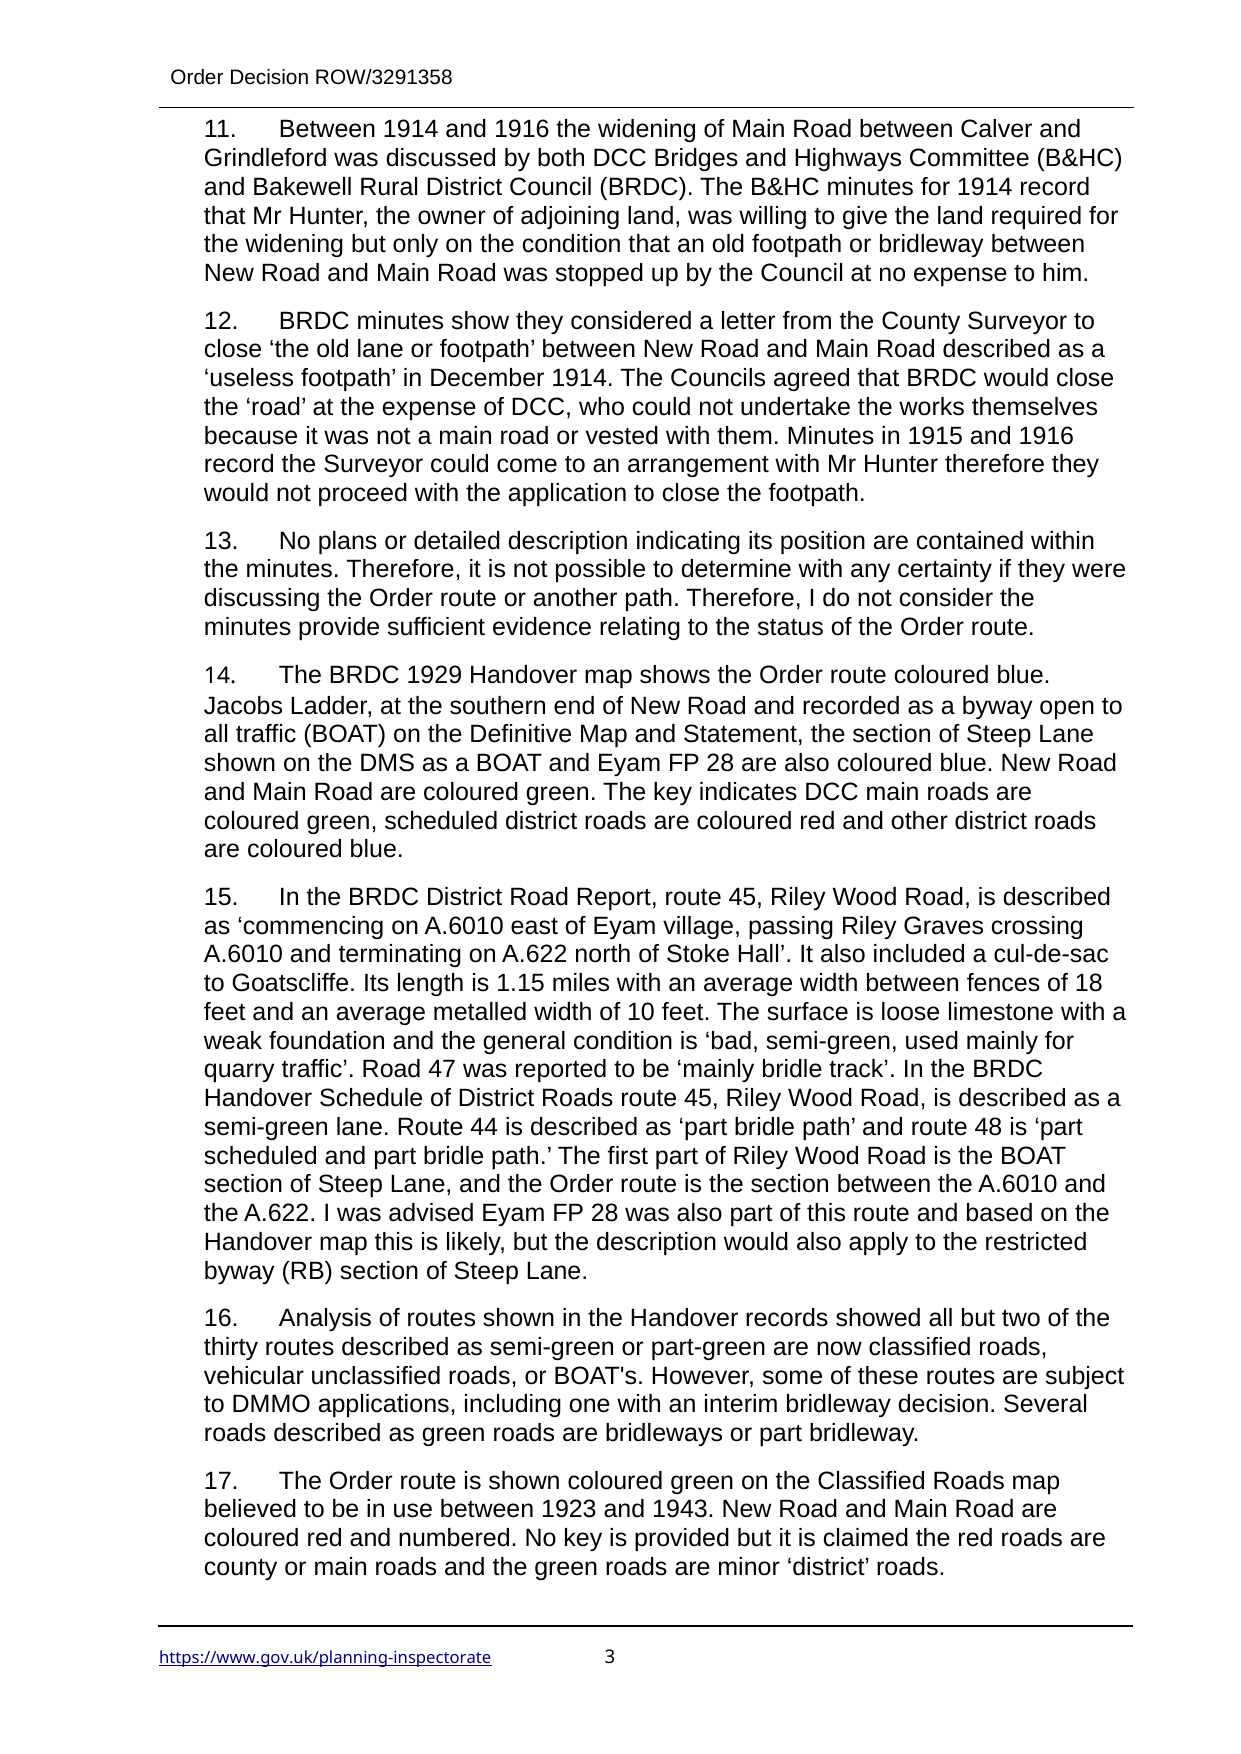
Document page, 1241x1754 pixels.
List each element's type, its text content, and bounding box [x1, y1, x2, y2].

list BRDC minutes show they considered a letter from the County Surveyor to close ‘the old lane or footpath’ between New Road and Main Road described as a ‘useless footpath’ in December 1914. The Councils agreed that BRDC would close the ‘road’ at the expense of DCC, who could not undertake the works themselves because it was not a main road or vested with them. Minutes in 1915 and 1916 record the Surveyor could come to an arrangement with Mr Hunter therefore they would not proceed with the application to close the footpath. [204, 306, 1128, 507]
list No plans or detailed description indicating its position are contained within the minutes. Therefore, it is not possible to determine with any certainty if they were discussing the Order route or another path. Therefore, I do not consider the minutes provide sufficient evidence relating to the status of the Order route. [204, 526, 1128, 641]
list Analysis of routes shown in the Handover records showed all but two of the thirty routes described as semi-green or part-green are now classified roads, vehicular unclassified roads, or BOAT's. However, some of these routes are subject to DMMO applications, including one with an interim bridleway decision. Several roads described as green roads are bridleways or part bridleway. [204, 1303, 1128, 1447]
list The Order route is shown coloured green on the Classified Roads map believed to be in use between 1923 and 1943. New Road and Main Road are coloured red and numbered. No key is provided but it is claimed the red roads are county or main roads and the green roads are minor ‘district’ roads. [204, 1466, 1128, 1581]
list Between 1914 and 1916 the widening of Main Road between Calver and Grindleford was discussed by both DCC Bridges and Highways Committee (B&HC) and Bakewell Rural District Council (BRDC). The B&HC minutes for 1914 record that Mr Hunter, the owner of adjoining land, was willing to give the land required for the widening but only on the condition that an old footpath or bridleway between New Road and Main Road was stopped up by the Council at no expense to him. [204, 114, 1128, 287]
list The BRDC 1929 Handover map shows the Order route coloured blue. Jacobs Ladder, at the southern end of New Road and recorded as a byway open to all traffic (BOAT) on the Definitive Map and Statement, the section of Steep Lane shown on the DMS as a BOAT and Eyam FP 28 are also coloured blue. New Road and Main Road are coloured green. The key indicates DCC main roads are coloured green, scheduled district roads are coloured red and other district roads are coloured blue. [204, 659, 1128, 863]
list In the BRDC District Road Report, route 45, Riley Wood Road, is described as ‘commencing on A.6010 east of Eyam village, passing Riley Graves crossing A.6010 and terminating on A.622 north of Stoke Hall’. It also included a cul-de-sac to Goatscliffe. Its length is 1.15 miles with an average width between fences of 18 feet and an average metalled width of 10 feet. The surface is loose limestone with a weak foundation and the general condition is ‘bad, semi-green, used mainly for quarry traffic’. Road 47 was reported to be ‘mainly bridle track’. In the BRDC Handover Schedule of District Roads route 45, Riley Wood Road, is described as a semi-green lane. Route 44 is described as ‘part bridle path’ and route 48 is ‘part scheduled and part bridle path.’ The first part of Riley Wood Road is the BOAT section of Steep Lane, and the Order route is the section between the A.6010 and the A.622. I was advised Eyam FP 28 was also part of this route and based on the Handover map this is likely, but the description would also apply to the restricted byway (RB) section of Steep Lane. [204, 882, 1128, 1284]
